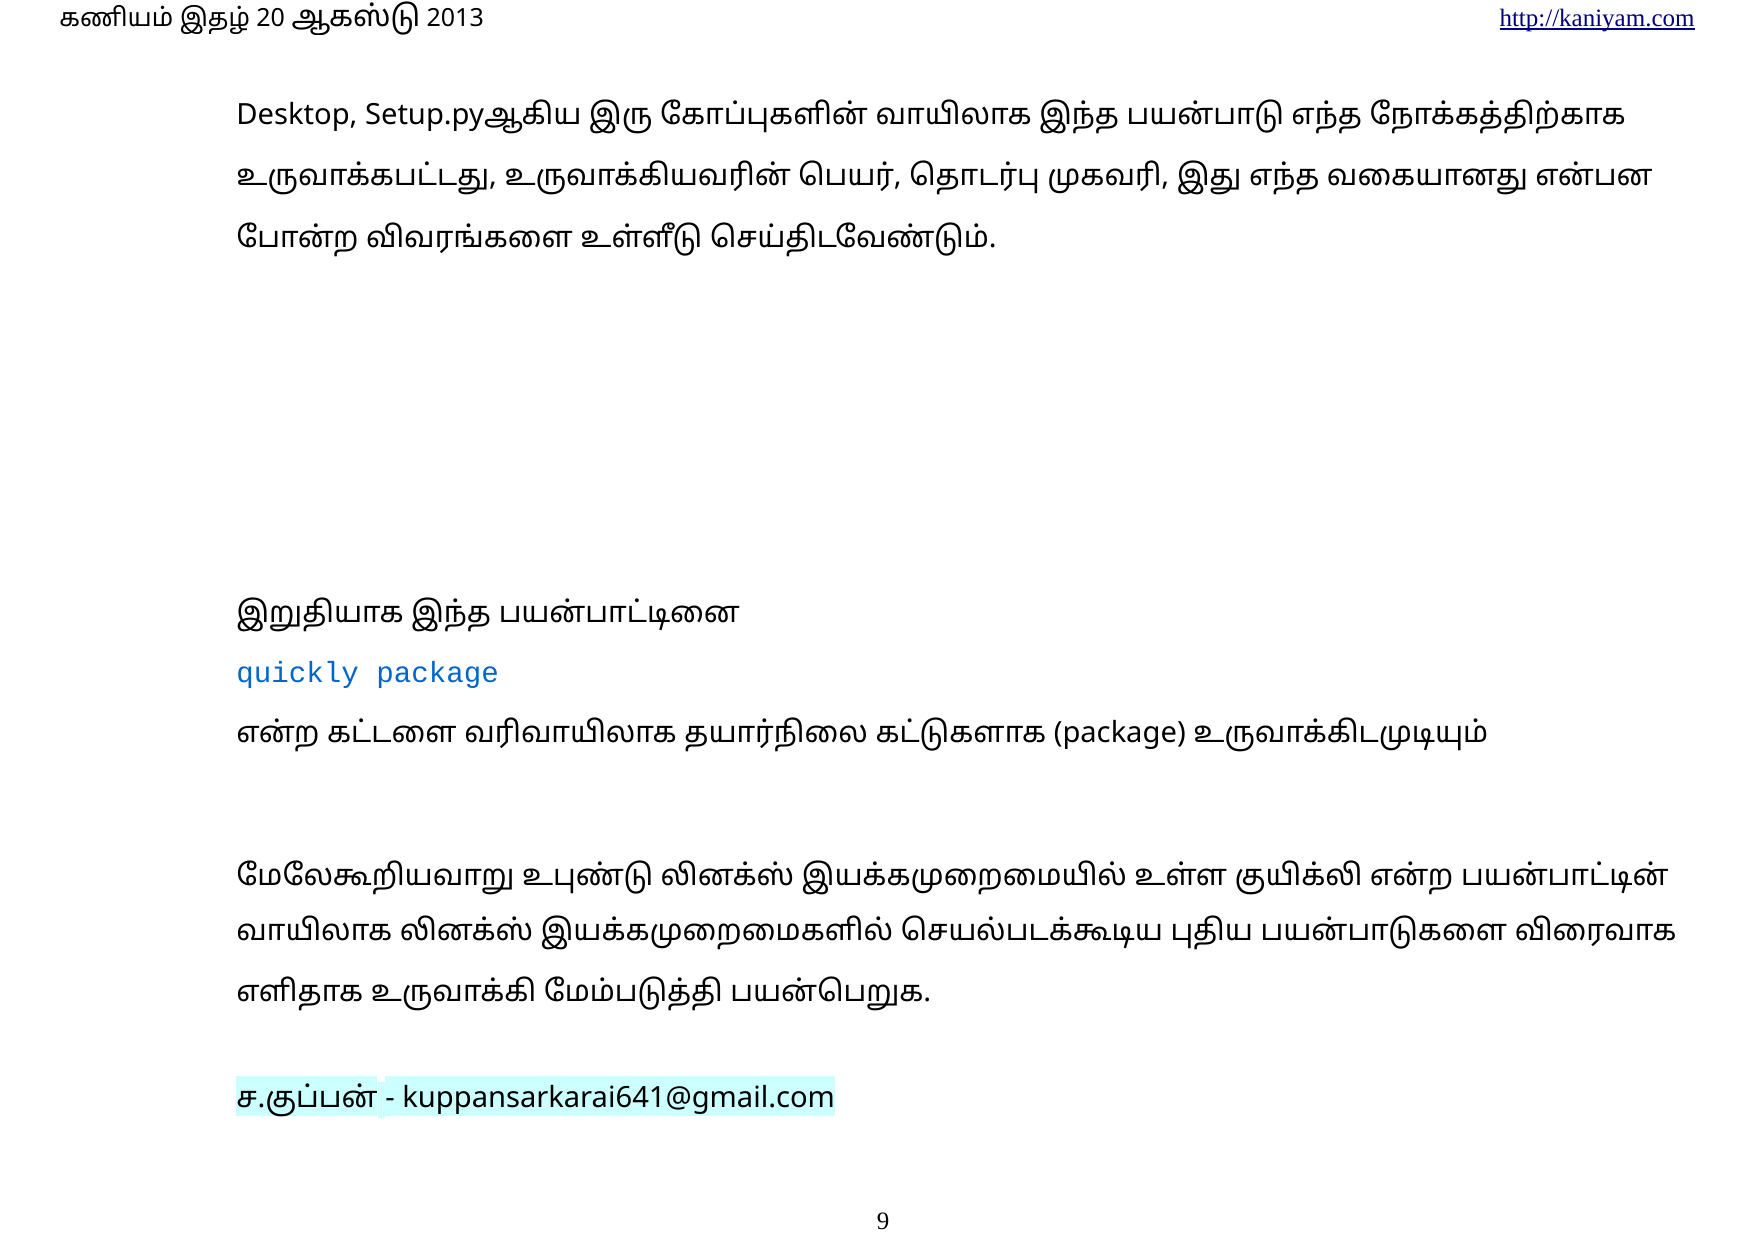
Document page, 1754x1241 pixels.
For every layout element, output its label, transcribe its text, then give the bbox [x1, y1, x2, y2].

text ச.குப்பன் - kuppansarkarai641@gmail.com [236, 1076, 1694, 1118]
text என்ற கட்டளை வரிவாயிலாக தயார்நிலை கட்டுகளாக (package) உருவாக்கிடமுடியும் [236, 711, 1694, 753]
text Desktop, Setup.pyஆகிய இரு கோப்புகளின் வாயிலாக இந்த பயன்பாடு எந்த நோக்கத்திற்காக உருவாக்கபட்டது, உருவாக்கியவரின் பெயர், தொடர்பு முகவரி, இது எந்த வகையானது என்பன போன்ற விவரங்களை உள்ளீடு செய்திடவேண்டும். [236, 93, 1694, 258]
text இறுதியாக இந்த பயன்பாட்டினை [236, 597, 1694, 633]
text மேலேகூறியவாறு உபுண்டு லினக்ஸ் இயக்கமுறைமையில் உள்ள குயிக்லி என்ற பயன்பாட்டின் வாயிலாக லினக்ஸ் இயக்கமுறைமைகளில் செயல்படக்கூடிய புதிய பயன்பாடுகளை விரைவாக எளிதாக உருவாக்கி மேம்படுத்தி பயன்பெறுக. [236, 860, 1694, 1012]
text quickly package [236, 652, 1694, 691]
